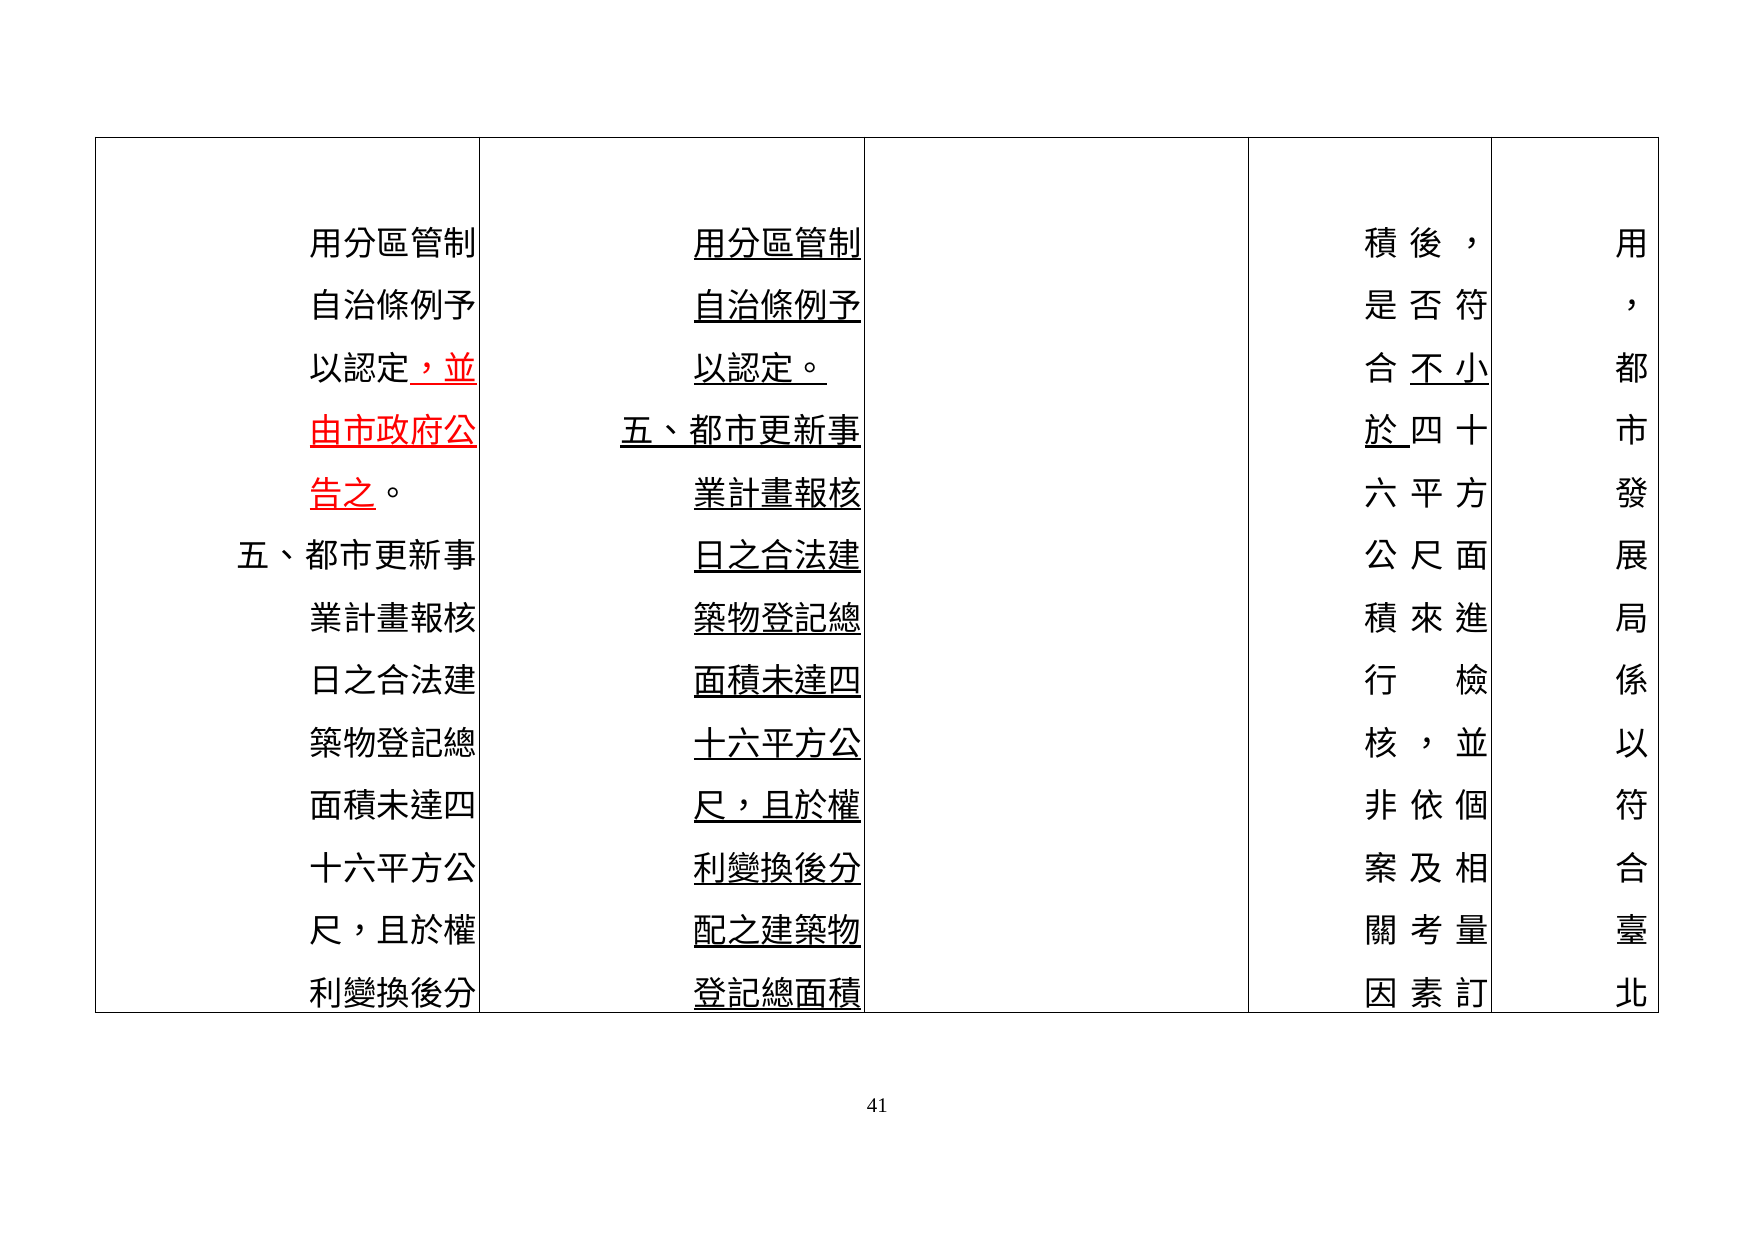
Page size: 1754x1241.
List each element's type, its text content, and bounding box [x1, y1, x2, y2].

table_cell 查臺北市土地使用分區管制自治條例並無何謂商業使用之規定，是否符合本條之商業使用，都市發展局係以符合臺北市土地使用分區管制自治條例第五條規定附表之特定組別為認定，惟其將組別明列於說明欄有何規範效力？另違反時有無法律效果？建請都市發展局於會上釐清說明，供委員會討論審酌。 其餘條文及說明欄酌作文字修正。 [1492, 138, 1658, 1012]
table_cell 配合第二條規定修正「主管機關」等文字。 都市更新條例第三十條之條次已條文修正為第五十一條規定，爰修正法源依據相關文字。 本市實務上檢核權利變換最小分配面積單元基準時，係依權利變換後應分配之建築物登記總面積扣除雨遮、露臺及陽台面積後，是否符合不小於四十六平方公尺面積來進行檢核，並非依個案及相關考量因素訂定最小建築單元之建築物與土地總價值後定權利變換最小分配面積單元基準，爰刪除相關文字 且現行條文第二項內涵，即為前述最小分配面積單元基準之認定方式，爰將現條文第一項及第二項文字，合併為修正條文本文，以茲明確。 訂定最小分配面積單元基準，除了依都市更新條例第五十一條規定執行共同負擔折價抵付機制，認定不能參與都市更新者外，亦關注市民更新後居住水準，維持住宅使用基礎之室內空間。 現行條文除整宅外，全市都市更新案一體適用不小於四十六平方公尺之剛性規定，經檢討確實遇部分特殊情況時，有缺乏規劃設計彈性之情形，爰就下列情形予以彈性放寬： (一)實施者分配之建築物係本市都市更新處九十三年四月十五日北市都新事字第09330042700０九三三００四二七００號函釋且執行有案，實施者獲配部分非屬原住戶所有，尊重市場機制作適當規劃。 (二)社會住宅、公有職務宿舍： 1.社會住宅係指住宅法第三條所稱由政府興辦或獎勵民間興辦，專供出租之用之住宅及其必要附屬設施；公有職務宿舍係指各級政府機關為執行職務需要，供編制內或非編制內人員借用之宿舍。 2.社會住宅及公有職務宿舍有其主管機關設置基準法令，且其租、借用行為非屬長期居住，爰與自用住宅區別。 (三)分配之建築物作商業使用： 1.商業使用空間非屬本條立法原意保障之對象，考量原所有權人或他項權利人分回一樓店面空間有限，以及商用不動產使用效益，故有賦予彈性設計必要。 2.商業使用之使用組別以臺北市土地使用分區管制自治條例第五條第十七組至第三十四組、第三十七組、第三十九組、第四十一組、第四十二組，並載明於事業計畫者為限。 (四)原建築物登記總面積小於四十六平方公尺： 1.原持有小面積房地之所有權人經共同負擔折價抵付後；其應分配價值未能負擔更新後室內不小於四十六平方公尺之建築單元而成為不能參與都市更新者，應予避免。為擴大原持有小面積房地之所有權人參與都市更新機會，另賦予設計彈性，以都市更新事業計畫報核日之建築物登記總面積規範最小限度。 2.本款檢核方式為建築物建號登記總面積為準，不因該建號所有權人多寡而異，此係避免居住空間細分；又檢核標的為建築物建號總面積，不因更新期間所有權或他項權利異動而失其適用但書之權利。 依行政院現行法制作業體例，法規款次應於數字右方加具頓號，再接續規定內容，爰修正各款次之標點符號。 [1249, 138, 1491, 1012]
table_cell [865, 138, 1248, 1012]
table_cell 用分區管制自治條例予以認定。 五、都市更新事業計畫報核日之合法建築物登記總面積未達四十六平方公尺，且於權利變換後分配之建築物登記總面積 [480, 138, 864, 1012]
table_cell 用分區管制自治條例予以認定，並由市政府公告之。 五、都市更新事業計畫報核日之合法建築物登記總面積未達四十六平方公尺，且於權利變換後分 [96, 138, 479, 1012]
